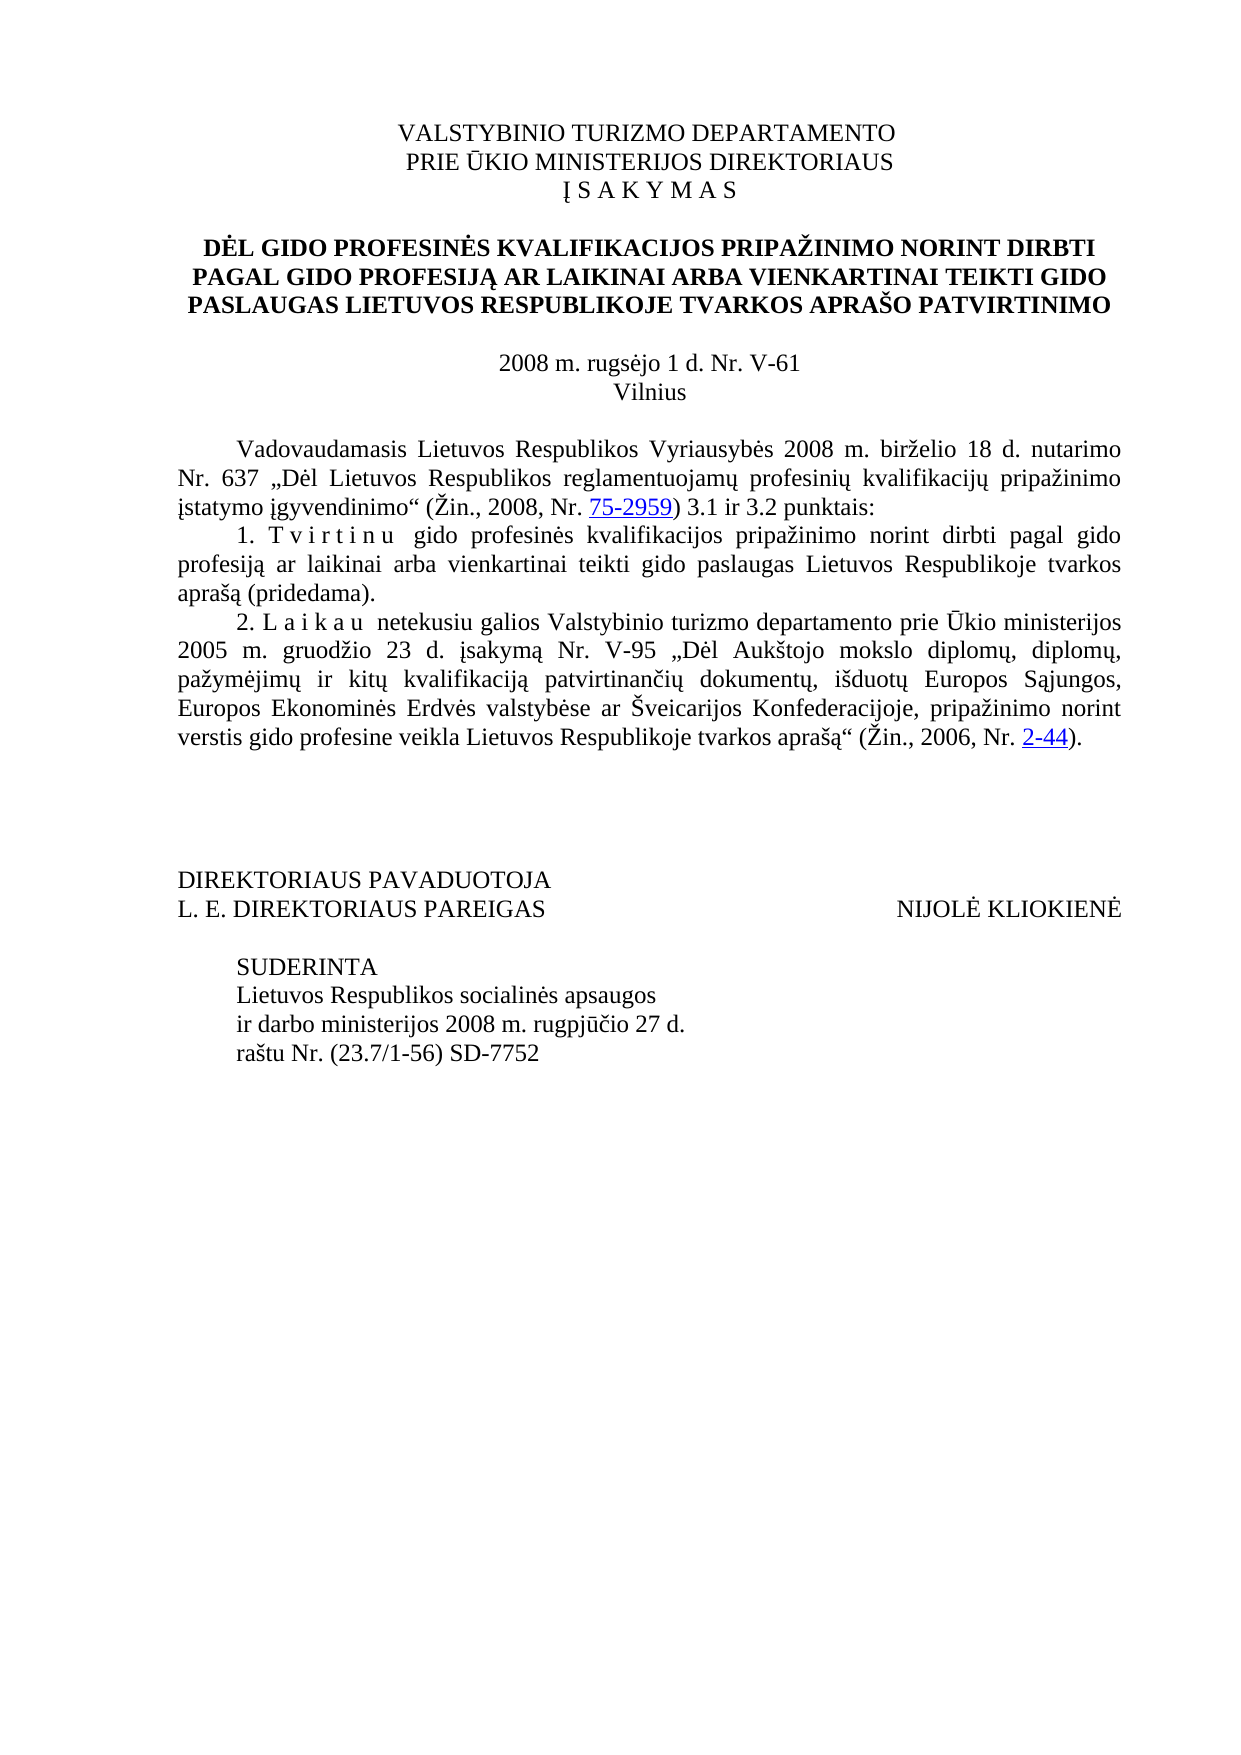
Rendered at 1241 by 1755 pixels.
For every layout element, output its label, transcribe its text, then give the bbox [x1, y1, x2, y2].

text SUDERINTA [236, 952, 1122, 981]
text Vilnius [177, 377, 1122, 406]
text 2008 m. rugsėjo 1 d. Nr. V-61 [177, 348, 1122, 377]
text ir darbo ministerijos 2008 m. rugpjūčio 27 d. [236, 1009, 1122, 1038]
text raštu Nr. (23.7/1-56) SD-7752 [236, 1038, 1122, 1067]
text L. E. DIREKTORIAUS PAREIGAS NIJOLĖ KLIOKIENĖ [177, 894, 1122, 923]
text Vadovaudamasis Lietuvos Respublikos Vyriausybės 2008 m. birželio 18 d. nutarimo Nr. 637 „Dėl Lietuvos Respublikos reglamentuojamų profesinių kvalifikacijų pripažinimo įstatymo įgyvendinimo“ (Žin., 2008, Nr. 75-2959) 3.1 ir 3.2 punktais: [177, 434, 1122, 521]
text 1. Tvirtinu gido profesinės kvalifikacijos pripažinimo norint dirbti pagal gido profesiją ar laikinai arba vienkartinai teikti gido paslaugas Lietuvos Respublikoje tvarkos aprašą (pridedama). [177, 521, 1122, 607]
text Lietuvos Respublikos socialinės apsaugos [236, 981, 1122, 1009]
text 2. Laikau netekusiu galios Valstybinio turizmo departamento prie Ūkio ministerijos 2005 m. gruodžio 23 d. įsakymą Nr. V-95 „Dėl Aukštojo mokslo diplomų, diplomų, pažymėjimų ir kitų kvalifikaciją patvirtinančių dokumentų, išduotų Europos Sąjungos, Europos Ekonominės Erdvės valstybėse ar Šveicarijos Konfederacijoje, pripažinimo norint verstis gido profesine veikla Lietuvos Respublikoje tvarkos aprašą“ (Žin., 2006, Nr. 2-44). [177, 607, 1122, 751]
text DIREKTORIAUS PAVADUOTOJA [177, 866, 1122, 894]
text VALSTYBINIO TURIZMO DEPARTAMENTO PRIE ŪKIO MINISTERIJOS DIREKTORIAUS [177, 118, 1122, 176]
text DĖL GIDO PROFESINĖS KVALIFIKACIJOS PRIPAŽINIMO NORINT DIRBTI PAGAL GIDO PROFESIJĄ AR LAIKINAI ARBA VIENKARTINAI TEIKTI GIDO PASLAUGAS LIETUVOS RESPUBLIKOJE TVARKOS APRAŠO PATVIRTINIMO [177, 233, 1122, 319]
text ĮSAKYMAS [177, 176, 1122, 204]
